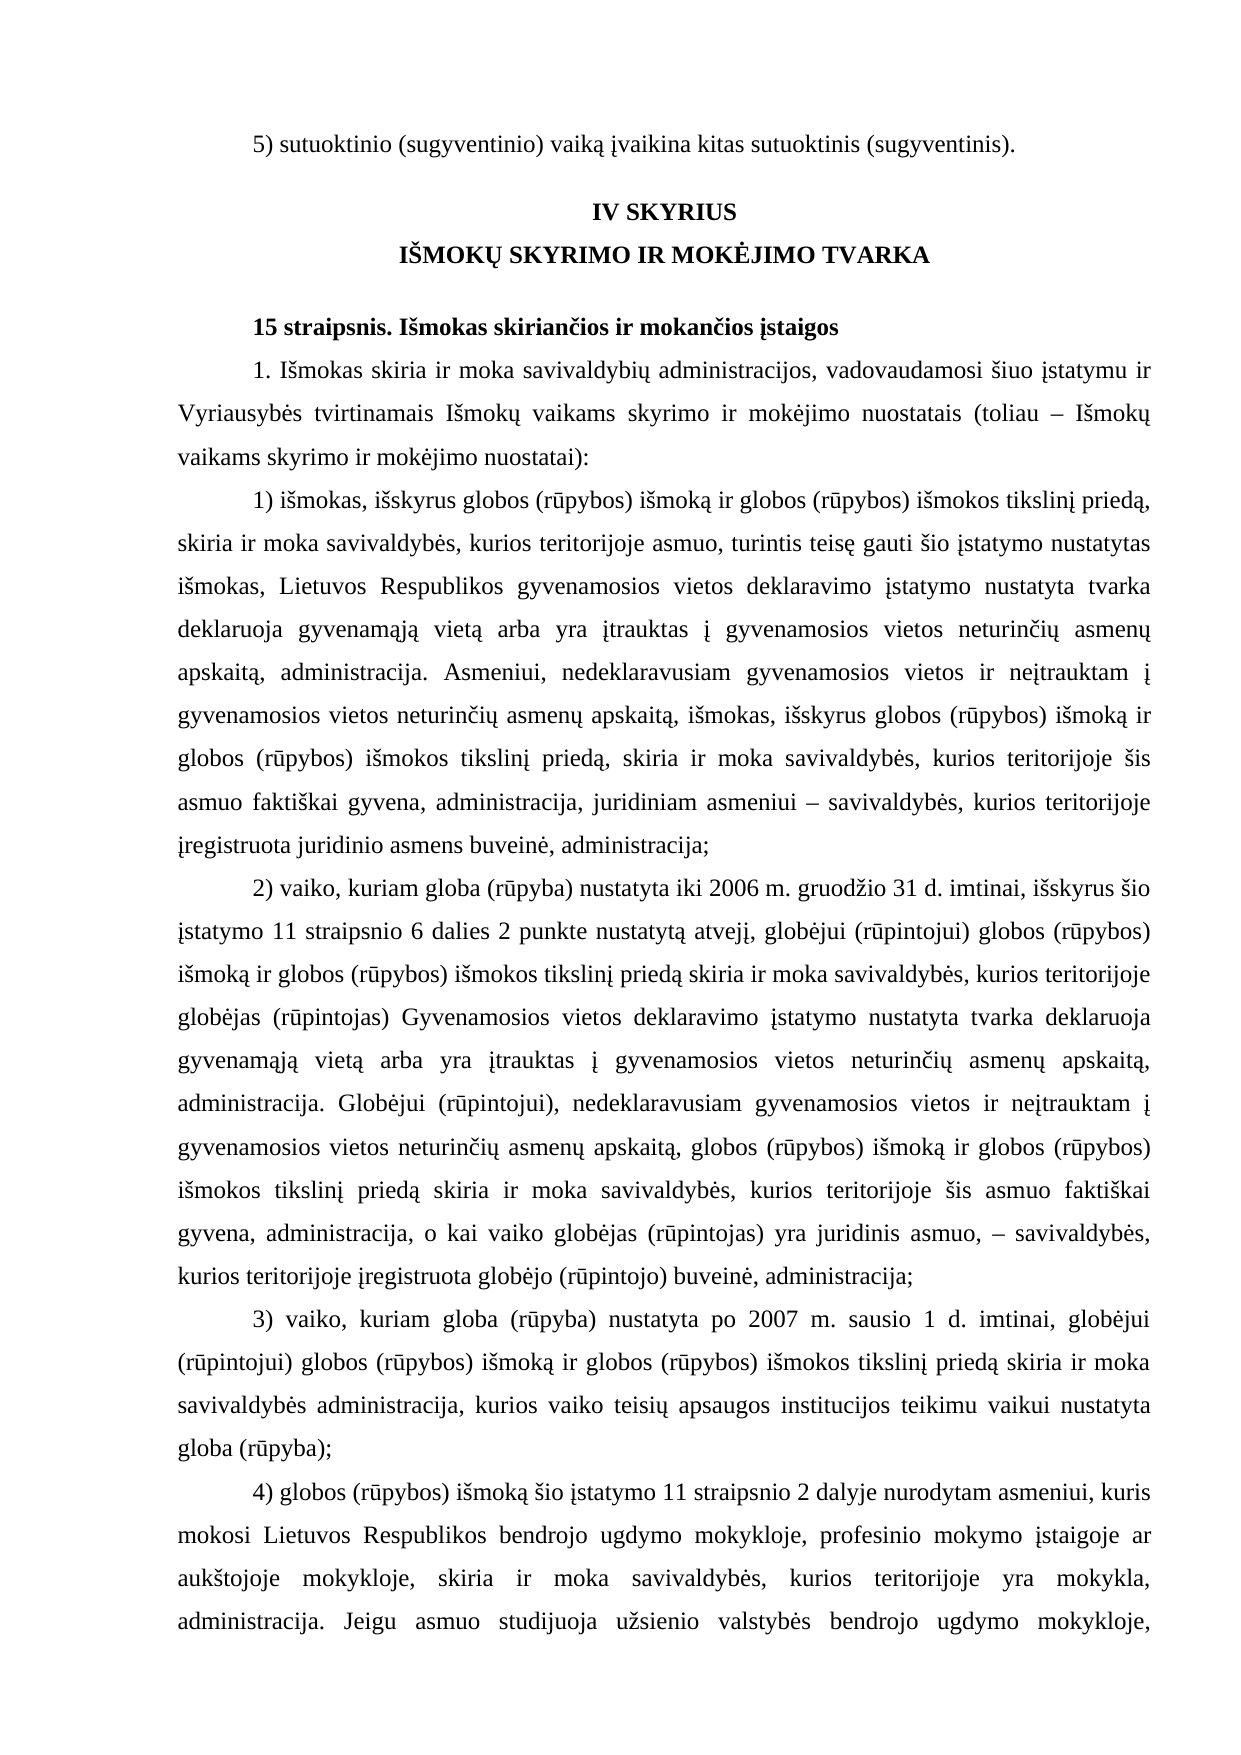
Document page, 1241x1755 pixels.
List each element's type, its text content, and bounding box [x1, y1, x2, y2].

text IŠMOKŲ SKYRIMO IR MOKĖJIMO TVARKA [177, 240, 1152, 269]
text 4) globos (rūpybos) išmoką šio įstatymo 11 straipsnio 2 dalyje nurodytam asmeniui, kuris mokosi Lietuvos Respublikos bendrojo ugdymo mokykloje, profesinio mokymo įstaigoje ar aukštojoje mokykloje, skiria ir moka savivaldybės, kurios teritorijoje yra mokykla, administracija. Jeigu asmuo studijuoja užsienio valstybės bendrojo ugdymo mokykloje, [177, 1477, 1152, 1635]
text 3) vaiko, kuriam globa (rūpyba) nustatyta po 2007 m. sausio 1 d. imtinai, globėjui (rūpintojui) globos (rūpybos) išmoką ir globos (rūpybos) išmokos tikslinį priedą skiria ir moka savivaldybės administracija, kurios vaiko teisių apsaugos institucijos teikimu vaikui nustatyta globa (rūpyba); [177, 1304, 1152, 1462]
text IV SKYRIUS [177, 197, 1152, 226]
text 15 straipsnis. Išmokas skiriančios ir mokančios įstaigos [177, 312, 1152, 341]
text 1. Išmokas skiria ir moka savivaldybių administracijos, vadovaudamosi šiuo įstatymu ir Vyriausybės tvirtinamais Išmokų vaikams skyrimo ir mokėjimo nuostatais (toliau – Išmokų vaikams skyrimo ir mokėjimo nuostatai): [177, 355, 1152, 470]
text 2) vaiko, kuriam globa (rūpyba) nustatyta iki 2006 m. gruodžio 31 d. imtinai, išskyrus šio įstatymo 11 straipsnio 6 dalies 2 punkte nustatytą atvejį, globėjui (rūpintojui) globos (rūpybos) išmoką ir globos (rūpybos) išmokos tikslinį priedą skiria ir moka savivaldybės, kurios teritorijoje globėjas (rūpintojas) Gyvenamosios vietos deklaravimo įstatymo nustatyta tvarka deklaruoja gyvenamąją vietą arba yra įtrauktas į gyvenamosios vietos neturinčių asmenų apskaitą, administracija. Globėjui (rūpintojui), nedeklaravusiam gyvenamosios vietos ir neįtrauktam į gyvenamosios vietos neturinčių asmenų apskaitą, globos (rūpybos) išmoką ir globos (rūpybos) išmokos tikslinį priedą skiria ir moka savivaldybės, kurios teritorijoje šis asmuo faktiškai gyvena, administracija, o kai vaiko globėjas (rūpintojas) yra juridinis asmuo, – savivaldybės, kurios teritorijoje įregistruota globėjo (rūpintojo) buveinė, administracija; [177, 873, 1152, 1290]
text 5) sutuoktinio (sugyventinio) vaiką įvaikina kitas sutuoktinis (sugyventinis). [177, 118, 1152, 158]
text 1) išmokas, išskyrus globos (rūpybos) išmoką ir globos (rūpybos) išmokos tikslinį priedą, skiria ir moka savivaldybės, kurios teritorijoje asmuo, turintis teisę gauti šio įstatymo nustatytas išmokas, Lietuvos Respublikos gyvenamosios vietos deklaravimo įstatymo nustatyta tvarka deklaruoja gyvenamąją vietą arba yra įtrauktas į gyvenamosios vietos neturinčių asmenų apskaitą, administracija. Asmeniui, nedeklaravusiam gyvenamosios vietos ir neįtrauktam į gyvenamosios vietos neturinčių asmenų apskaitą, išmokas, išskyrus globos (rūpybos) išmoką ir globos (rūpybos) išmokos tikslinį priedą, skiria ir moka savivaldybės, kurios teritorijoje šis asmuo faktiškai gyvena, administracija, juridiniam asmeniui – savivaldybės, kurios teritorijoje įregistruota juridinio asmens buveinė, administracija; [177, 485, 1152, 858]
